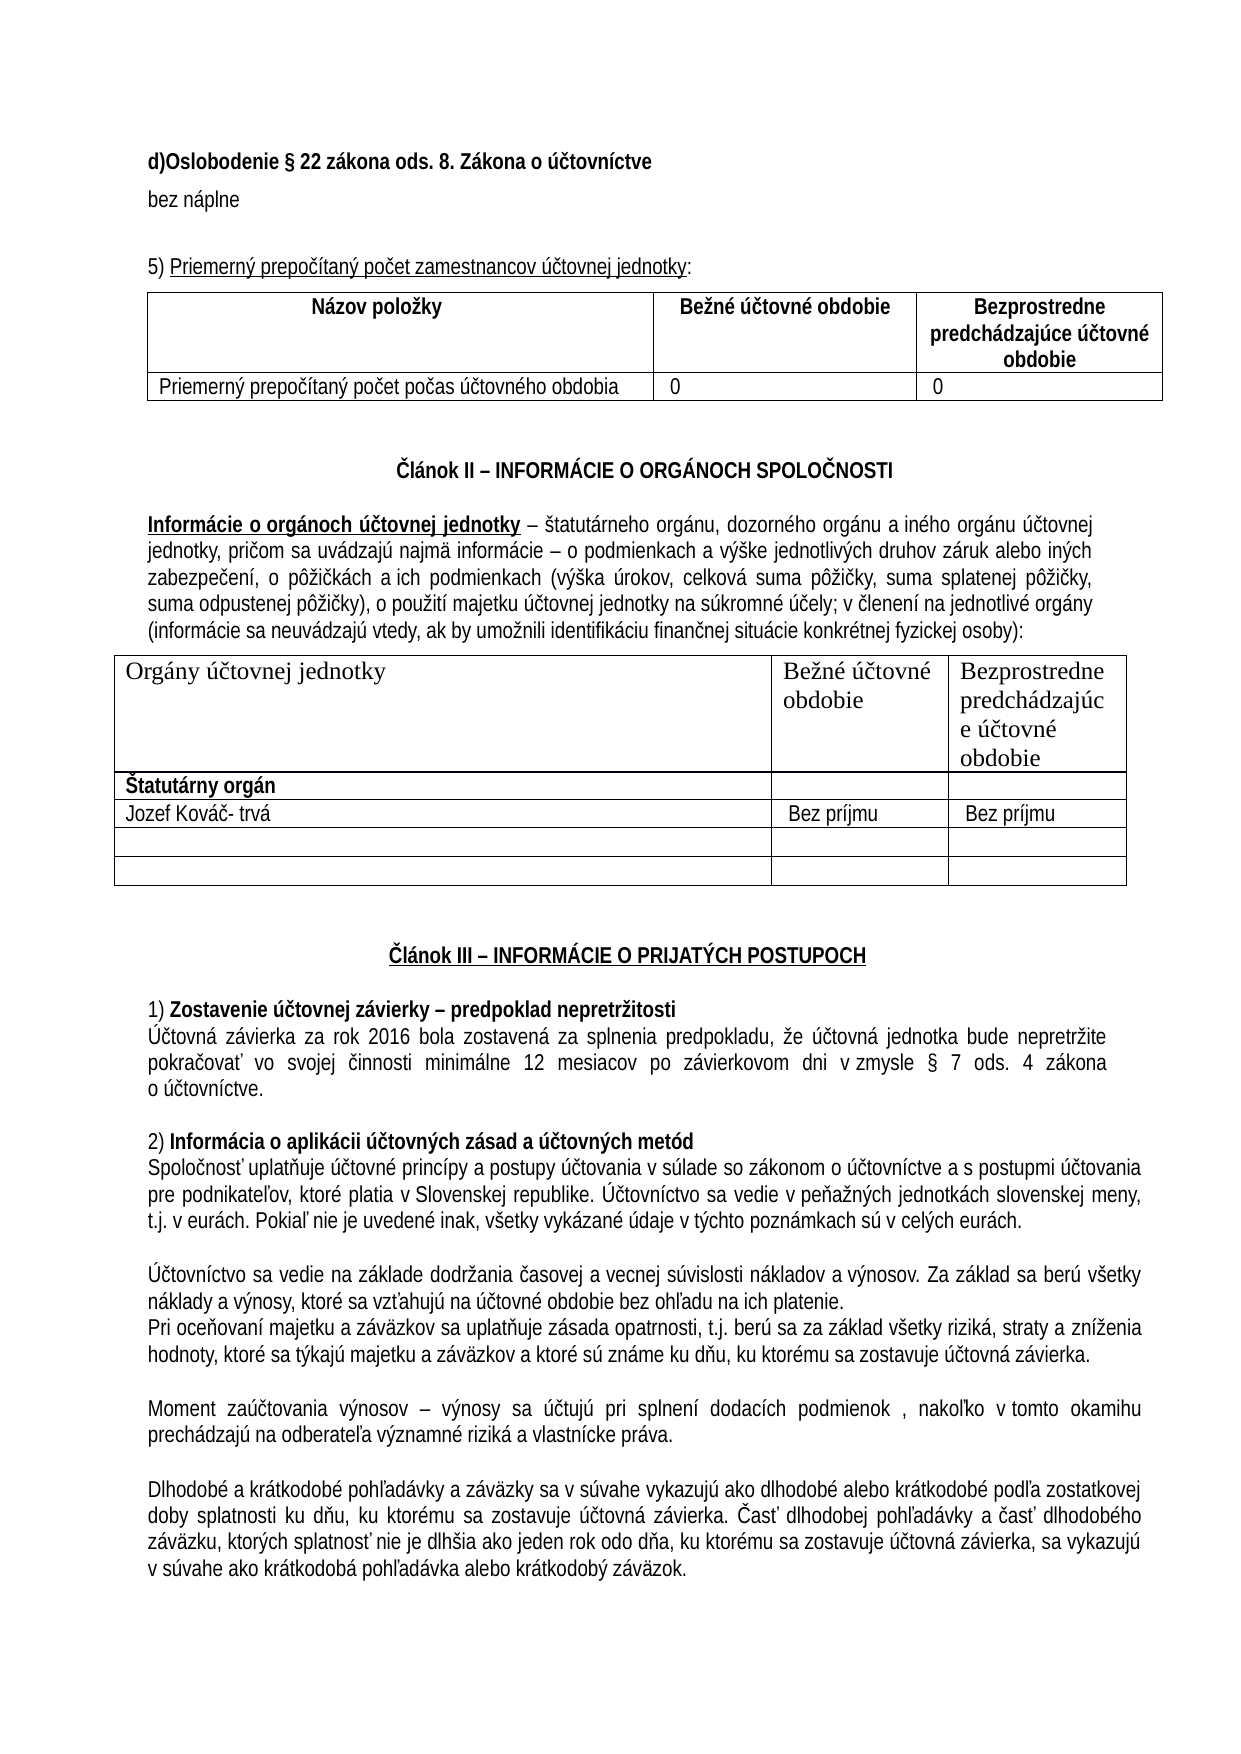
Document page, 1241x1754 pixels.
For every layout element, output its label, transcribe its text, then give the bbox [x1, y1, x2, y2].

table_cell [115, 857, 771, 885]
text Účtovníctvo sa vedie na základe dodržania časovej a vecnej súvislosti nákladov a výnosov. Za základ sa berú všetky náklady a výnosy, ktoré sa vzťahujú na účtovné obdobie bez ohľadu na ich platenie. [148, 1261, 1141, 1314]
text Článok II – INFORMÁCIE O ORGÁNOCH SPOLOČNOSTI [148, 457, 1141, 483]
table_cell Bez príjmu [772, 800, 948, 827]
table_header Bezprostredne predchádzajúce účtovné obdobie [949, 656, 1126, 771]
table_cell [772, 828, 948, 856]
table_header Bežné účtovné obdobie [772, 656, 948, 771]
table_cell 0 [917, 373, 1162, 400]
text Účtovná závierka za rok 2016 bola zostavená za splnenia predpokladu, že účtovná jednotka bude nepretržite pokračovať vo svojej činnosti minimálne 12 mesiacov po závierkovom dni v zmysle § 7 ods. 4 zákona o účtovníctve. [148, 1023, 1107, 1102]
text bez náplne [148, 186, 1142, 213]
table_cell [115, 828, 771, 856]
table_header Bezprostredne predchádzajúce účtovné obdobie [917, 293, 1162, 372]
table_cell [772, 857, 948, 885]
table_header Bežné účtovné obdobie [654, 293, 916, 372]
text d)Oslobodenie § 22 zákona ods. 8. Zákona o účtovníctve [148, 148, 1142, 174]
table_cell [949, 773, 1126, 799]
table_cell [949, 857, 1126, 885]
table_header Orgány účtovnej jednotky [115, 656, 771, 771]
text 1) Zostavenie účtovnej závierky – predpoklad nepretržitosti [148, 996, 1107, 1023]
text Pri oceňovaní majetku a záväzkov sa uplatňuje zásada opatrnosti, t.j. berú sa za základ všetky riziká, straty a zníženia hodnoty, ktoré sa týkajú majetku a záväzkov a ktoré sú známe ku dňu, ku ktorému sa zostavuje účtovná závierka. [148, 1314, 1141, 1367]
text Informácie o orgánoch účtovnej jednotky – štatutárneho orgánu, dozorného orgánu a iného orgánu účtovnej jednotky, pričom sa uvádzajú najmä informácie – o podmienkach a výške jednotlivých druhov záruk alebo iných zabezpečení, o pôžičkách a ich podmienkach (výška úrokov, celková suma pôžičky, suma splatenej pôžičky, suma odpustenej pôžičky), o použití majetku účtovnej jednotky na súkromné účely; v členení na jednotlivé orgány (informácie sa neuvádzajú vtedy, ak by umožnili identifikáciu finančnej situácie konkrétnej fyzickej osoby): [148, 511, 1093, 643]
text Spoločnosť uplatňuje účtovné princípy a postupy účtovania v súlade so zákonom o účtovníctve a s postupmi účtovania pre podnikateľov, ktoré platia v Slovenskej republike. Účtovníctvo sa vedie v peňažných jednotkách slovenskej meny, t.j. v eurách. Pokiaľ nie je uvedené inak, všetky vykázané údaje v týchto poznámkach sú v celých eurách. [148, 1154, 1141, 1233]
text Moment zaúčtovania výnosov – výnosy sa účtujú pri splnení dodacích podmienok , nakoľko v tomto okamihu prechádzajú na odberateľa významné riziká a vlastnícke práva. [148, 1395, 1141, 1448]
text Článok III – INFORMÁCIE O PRIJATÝCH POSTUPOCH [148, 942, 1107, 968]
table_cell [949, 828, 1126, 856]
table_cell Bez príjmu [949, 800, 1126, 827]
text Dlhodobé a krátkodobé pohľadávky a záväzky sa v súvahe vykazujú ako dlhodobé alebo krátkodobé podľa zostatkovej doby splatnosti ku dňu, ku ktorému sa zostavuje účtovná závierka. Časť dlhodobej pohľadávky a časť dlhodobého záväzku, ktorých splatnosť nie je dlhšia ako jeden rok odo dňa, ku ktorému sa zostavuje účtovná závierka, sa vykazujú v súvahe ako krátkodobá pohľadávka alebo krátkodobý záväzok. [148, 1476, 1141, 1581]
text 5) Priemerný prepočítaný počet zamestnancov účtovnej jednotky: [148, 253, 1093, 280]
table_header Názov položky [148, 293, 653, 372]
table_cell Priemerný prepočítaný počet počas účtovného obdobia [148, 373, 653, 400]
table_cell Jozef Kováč- trvá [115, 800, 771, 827]
table_cell 0 [654, 373, 916, 400]
text 2) Informácia o aplikácii účtovných zásad a účtovných metód [148, 1128, 1107, 1154]
table_cell Štatutárny orgán [115, 773, 771, 799]
table_cell [772, 773, 948, 799]
